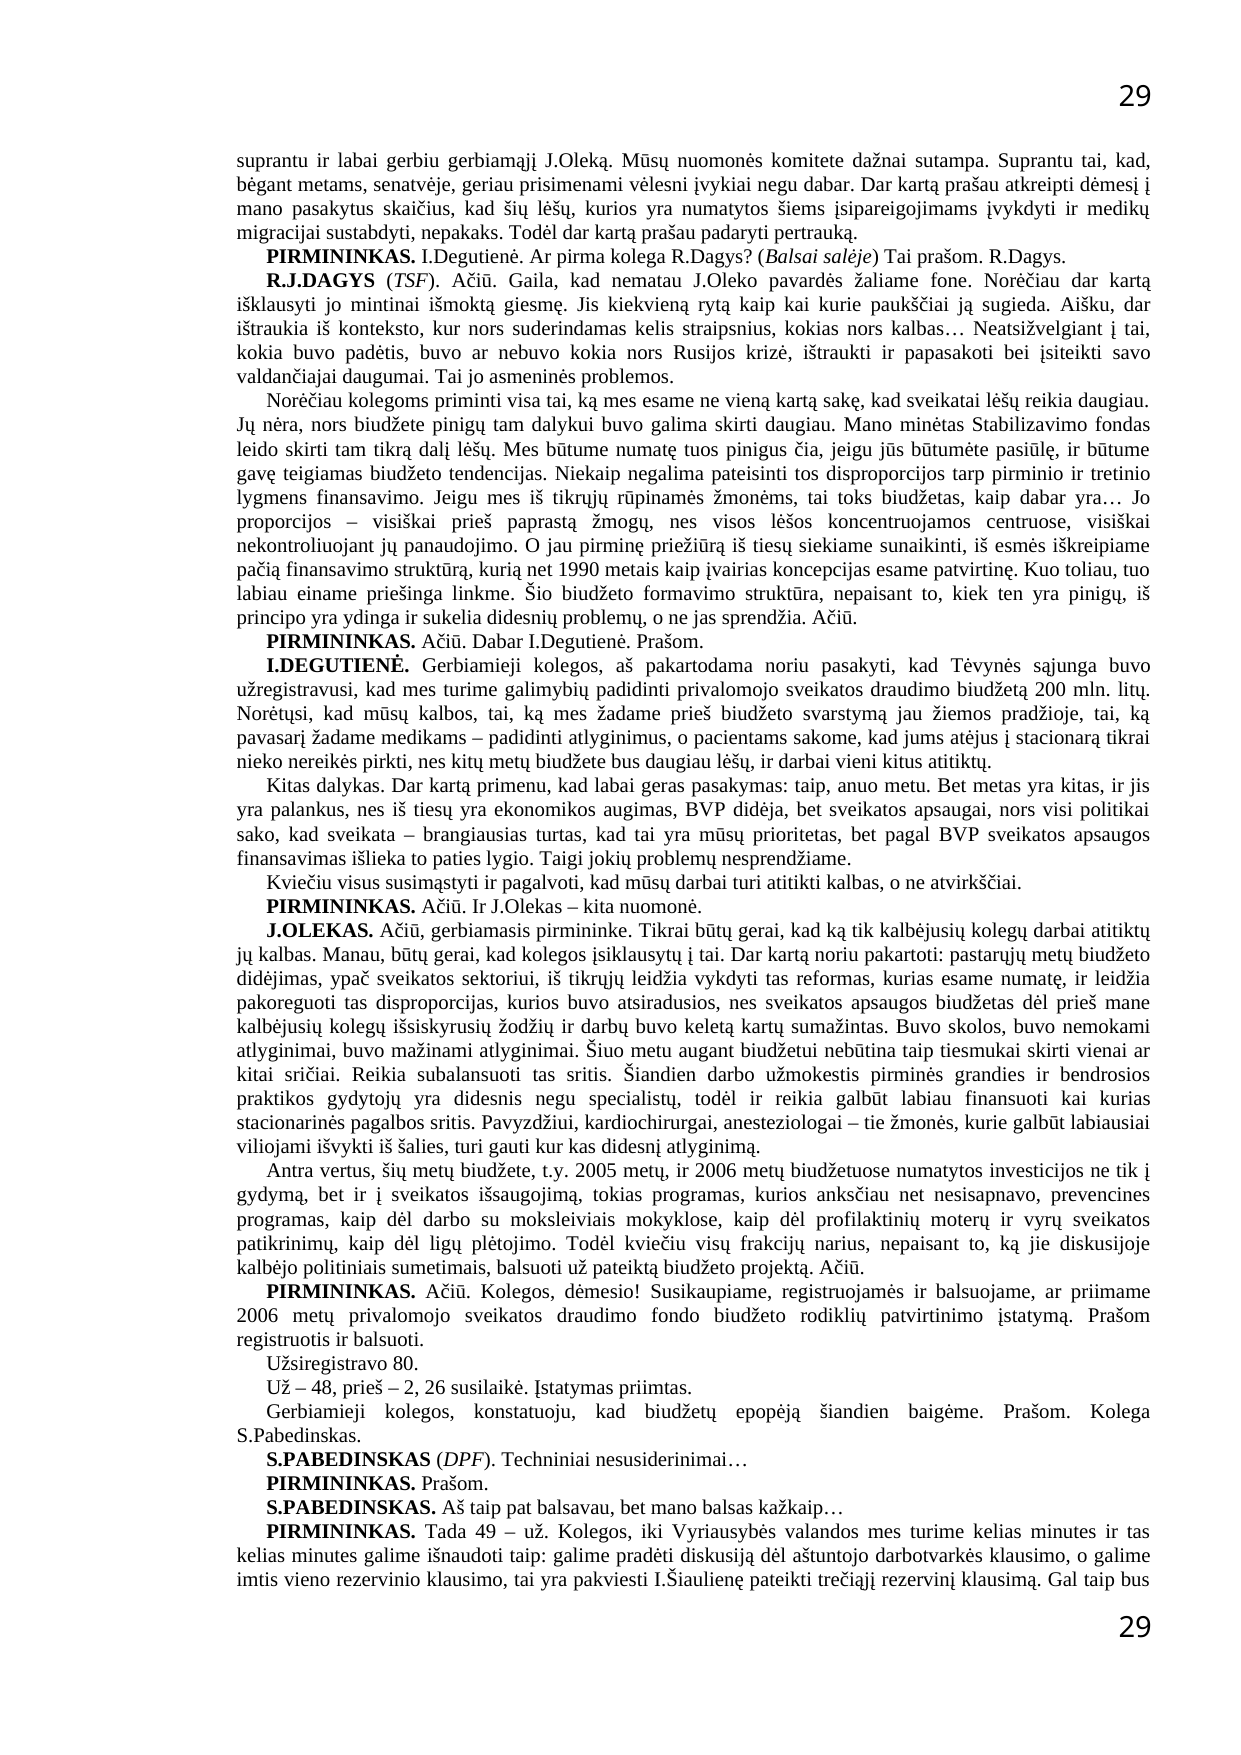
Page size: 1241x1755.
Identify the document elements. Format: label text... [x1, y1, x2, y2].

text Kviečiu visus susimąstyti ir pagalvoti, kad mūsų darbai turi atitikti kalbas, o ne atvirkščiai. [236, 869, 1152, 894]
text Antra vertus, šių metų biudžete, t.y. 2005 metų, ir 2006 metų biudžetuose numatytos investicijos ne tik į gydymą, bet ir į sveikatos išsaugojimą, tokias programas, kurios anksčiau net nesisapnavo, prevencines programas, kaip dėl darbo su moksleiviais mokyklose, kaip dėl profilaktinių moterų ir vyrų sveikatos patikrinimų, kaip dėl ligų plėtojimo. Todėl kviečiu visų frakcijų narius, nepaisant to, ką jie diskusijoje kalbėjo politiniais sumetimais, balsuoti už pateiktą biudžeto projektą. Ačiū. [236, 1158, 1152, 1279]
text Norėčiau kolegoms priminti visa tai, ką mes esame ne vieną kartą sakę, kad sveikatai lėšų reikia daugiau. Jų nėra, nors biudžete pinigų tam dalykui buvo galima skirti daugiau. Mano minėtas Stabilizavimo fondas leido skirti tam tikrą dalį lėšų. Mes būtume numatę tuos pinigus čia, jeigu jūs būtumėte pasiūlę, ir būtume gavę teigiamas biudžeto tendencijas. Niekaip negalima pateisinti tos disproporcijos tarp pirminio ir tretinio lygmens finansavimo. Jeigu mes iš tikrųjų rūpinamės žmonėms, tai toks biudžetas, kaip dabar yra… Jo proporcijos – visiškai prieš paprastą žmogų, nes visos lėšos koncentruojamos centruose, visiškai nekontroliuojant jų panaudojimo. O jau pirminę priežiūrą iš tiesų siekiame sunaikinti, iš esmės iškreipiame pačią finansavimo struktūrą, kurią net 1990 metais kaip įvairias koncepcijas esame patvirtinę. Kuo toliau, tuo labiau einame priešinga linkme. Šio biudžeto formavimo struktūra, nepaisant to, kiek ten yra pinigų, iš principo yra ydinga ir sukelia didesnių problemų, o ne jas sprendžia. Ačiū. [236, 388, 1152, 629]
text Už – 48, prieš – 2, 26 susilaikė. Įstatymas priimtas. [236, 1375, 1152, 1399]
text R.J.DAGYS (TSF). Ačiū. Gaila, kad nematau J.Oleko pavardės žaliame fone. Norėčiau dar kartą išklausyti jo mintinai išmoktą giesmę. Jis kiekvieną rytą kaip kai kurie paukščiai ją sugieda. Aišku, dar ištraukia iš konteksto, kur nors suderindamas kelis straipsnius, kokias nors kalbas… Neatsižvelgiant į tai, kokia buvo padėtis, buvo ar nebuvo kokia nors Rusijos krizė, ištraukti ir papasakoti bei įsiteikti savo valdančiajai daugumai. Tai jo asmeninės problemos. [236, 268, 1152, 388]
text PIRMININKAS. I.Degutienė. Ar pirma kolega R.Dagys? (Balsai salėje) Tai prašom. R.Dagys. [236, 244, 1152, 268]
text S.PABEDINSKAS. Aš taip pat balsavau, bet mano balsas kažkaip… [236, 1495, 1152, 1519]
text Gerbiamieji kolegos, konstatuoju, kad biudžetų epopėją šiandien baigėme. Prašom. Kolega S.Pabedinskas. [236, 1399, 1152, 1447]
text PIRMININKAS. Ačiū. Ir J.Olekas – kita nuomonė. [236, 894, 1152, 918]
text suprantu ir labai gerbiu gerbiamąjį J.Oleką. Mūsų nuomonės komitete dažnai sutampa. Suprantu tai, kad, bėgant metams, senatvėje, geriau prisimenami vėlesni įvykiai negu dabar. Dar kartą prašau atkreipti dėmesį į mano pasakytus skaičius, kad šių lėšų, kurios yra numatytos šiems įsipareigojimams įvykdyti ir medikų migracijai sustabdyti, nepakaks. Todėl dar kartą prašau padaryti pertrauką. [236, 148, 1152, 244]
text PIRMININKAS. Ačiū. Kolegos, dėmesio! Susikaupiame, registruojamės ir balsuojame, ar priimame 2006 metų privalomojo sveikatos draudimo fondo biudžeto rodiklių patvirtinimo įstatymą. Prašom registruotis ir balsuoti. [236, 1279, 1152, 1351]
text PIRMININKAS. Ačiū. Dabar I.Degutienė. Prašom. [236, 629, 1152, 653]
text Kitas dalykas. Dar kartą primenu, kad labai geras pasakymas: taip, anuo metu. Bet metas yra kitas, ir jis yra palankus, nes iš tiesų yra ekonomikos augimas, BVP didėja, bet sveikatos apsaugai, nors visi politikai sako, kad sveikata – brangiausias turtas, kad tai yra mūsų prioritetas, bet pagal BVP sveikatos apsaugos finansavimas išlieka to paties lygio. Taigi jokių problemų nesprendžiame. [236, 773, 1152, 869]
text PIRMININKAS. Tada 49 – už. Kolegos, iki Vyriausybės valandos mes turime kelias minutes ir tas kelias minutes galime išnaudoti taip: galime pradėti diskusiją dėl aštuntojo darbotvarkės klausimo, o galime imtis vieno rezervinio klausimo, tai yra pakviesti I.Šiaulienę pateikti trečiąjį rezervinį klausimą. Gal taip bus [236, 1519, 1152, 1591]
text J.OLEKAS. Ačiū, gerbiamasis pirmininke. Tikrai būtų gerai, kad ką tik kalbėjusių kolegų darbai atitiktų jų kalbas. Manau, būtų gerai, kad kolegos įsiklausytų į tai. Dar kartą noriu pakartoti: pastarųjų metų biudžeto didėjimas, ypač sveikatos sektoriui, iš tikrųjų leidžia vykdyti tas reformas, kurias esame numatę, ir leidžia pakoreguoti tas disproporcijas, kurios buvo atsiradusios, nes sveikatos apsaugos biudžetas dėl prieš mane kalbėjusių kolegų išsiskyrusių žodžių ir darbų buvo keletą kartų sumažintas. Buvo skolos, buvo nemokami atlyginimai, buvo mažinami atlyginimai. Šiuo metu augant biudžetui nebūtina taip tiesmukai skirti vienai ar kitai sričiai. Reikia subalansuoti tas sritis. Šiandien darbo užmokestis pirminės grandies ir bendrosios praktikos gydytojų yra didesnis negu specialistų, todėl ir reikia galbūt labiau finansuoti kai kurias stacionarinės pagalbos sritis. Pavyzdžiui, kardiochirurgai, anesteziologai – tie žmonės, kurie galbūt labiausiai viliojami išvykti iš šalies, turi gauti kur kas didesnį atlyginimą. [236, 918, 1152, 1158]
text PIRMININKAS. Prašom. [236, 1471, 1152, 1495]
text I.DEGUTIENĖ. Gerbiamieji kolegos, aš pakartodama noriu pasakyti, kad Tėvynės sąjunga buvo užregistravusi, kad mes turime galimybių padidinti privalomojo sveikatos draudimo biudžetą 200 mln. litų. Norėtųsi, kad mūsų kalbos, tai, ką mes žadame prieš biudžeto svarstymą jau žiemos pradžioje, tai, ką pavasarį žadame medikams – padidinti atlyginimus, o pacientams sakome, kad jums atėjus į stacionarą tikrai nieko nereikės pirkti, nes kitų metų biudžete bus daugiau lėšų, ir darbai vieni kitus atitiktų. [236, 653, 1152, 773]
text Užsiregistravo 80. [236, 1351, 1152, 1375]
text S.PABEDINSKAS (DPF). Techniniai nesusiderinimai… [236, 1447, 1152, 1471]
